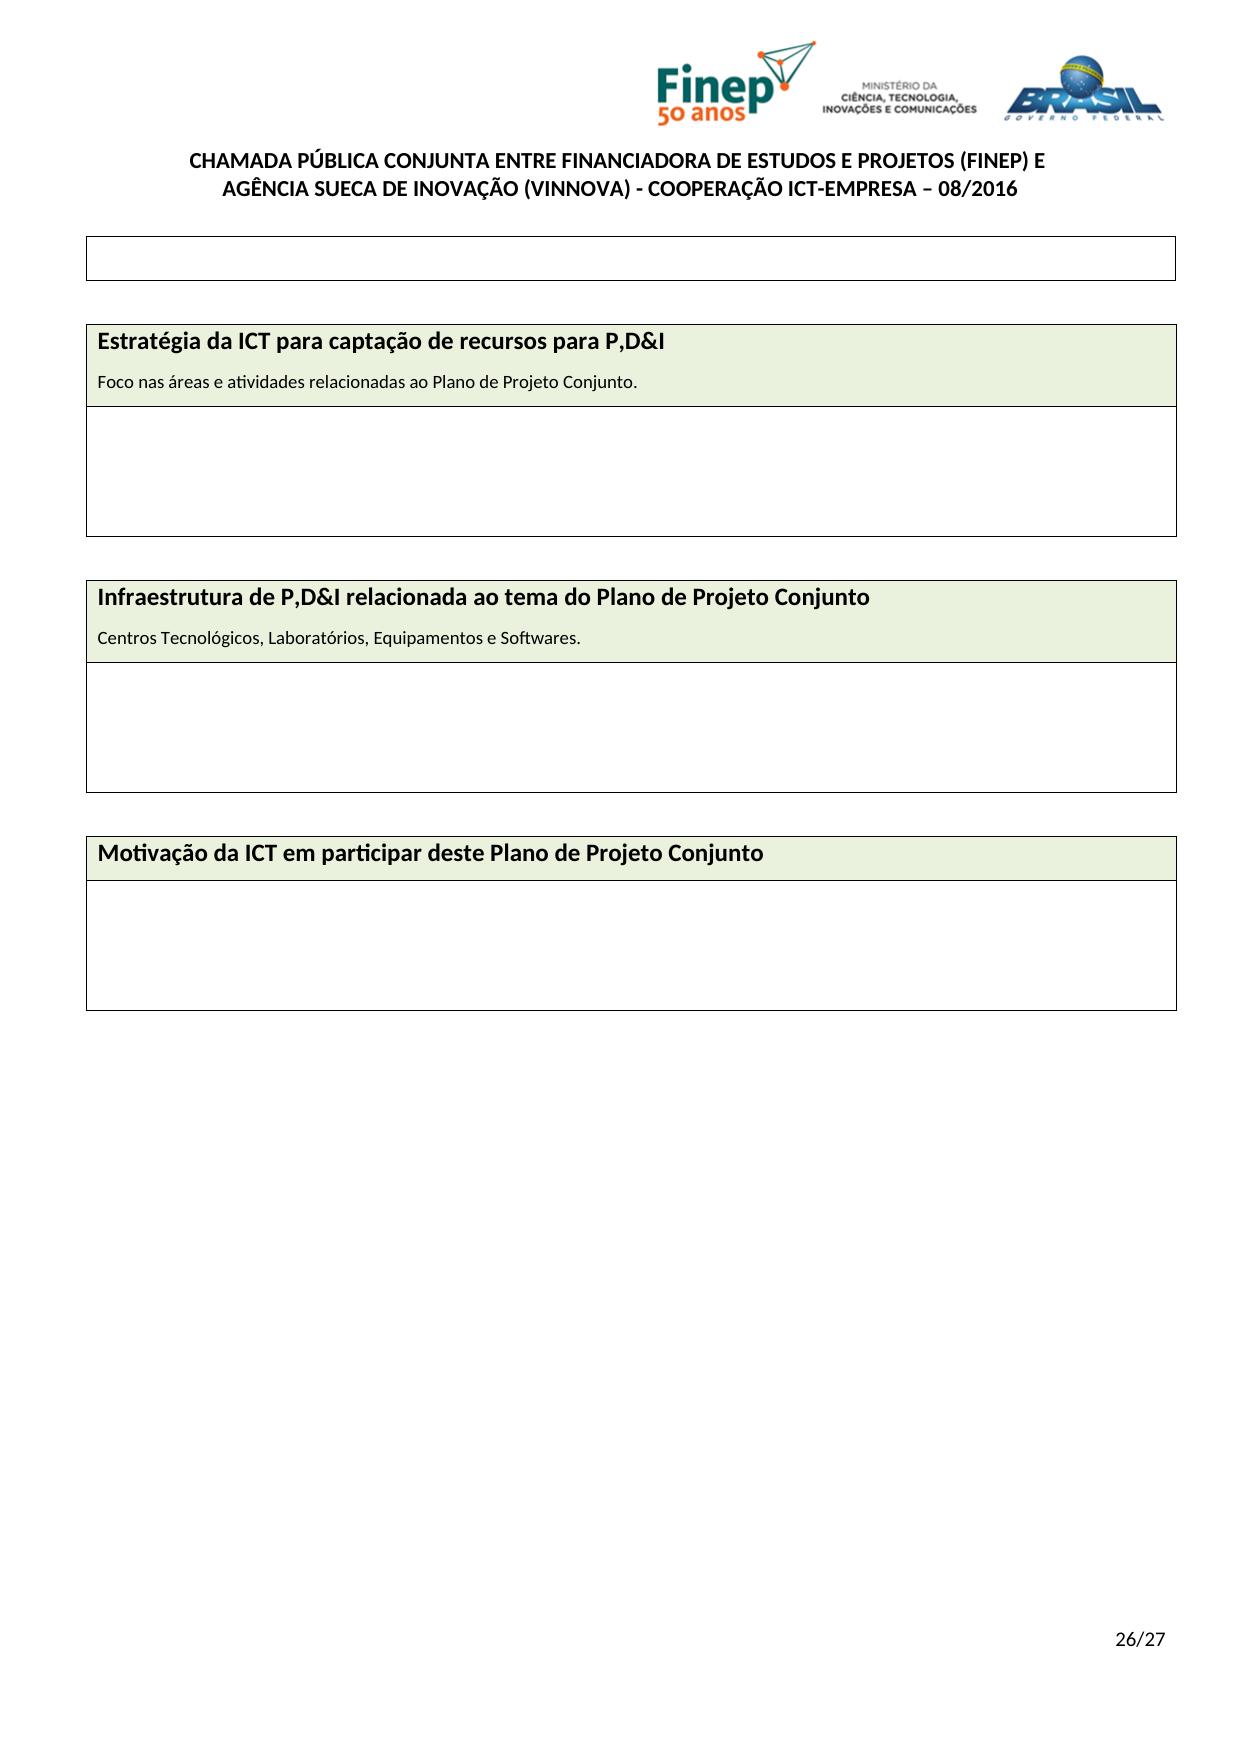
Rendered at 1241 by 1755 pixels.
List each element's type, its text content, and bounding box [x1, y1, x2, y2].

table_cell [87, 881, 1176, 1010]
table_cell [87, 237, 1175, 280]
table_cell [87, 407, 1176, 536]
table_cell [87, 663, 1176, 792]
table_header Estratégia da ICT para captação de recursos para P,D&I Foco nas áreas e atividades relacionadas ao Plano de Projeto Conjunto. [87, 325, 1176, 406]
table_header Motivação da ICT em participar deste Plano de Projeto Conjunto [87, 837, 1176, 880]
table_header Infraestrutura de P,D&I relacionada ao tema do Plano de Projeto Conjunto Centros Tecnológicos, Laboratórios, Equipamentos e Softwares. [87, 581, 1176, 662]
